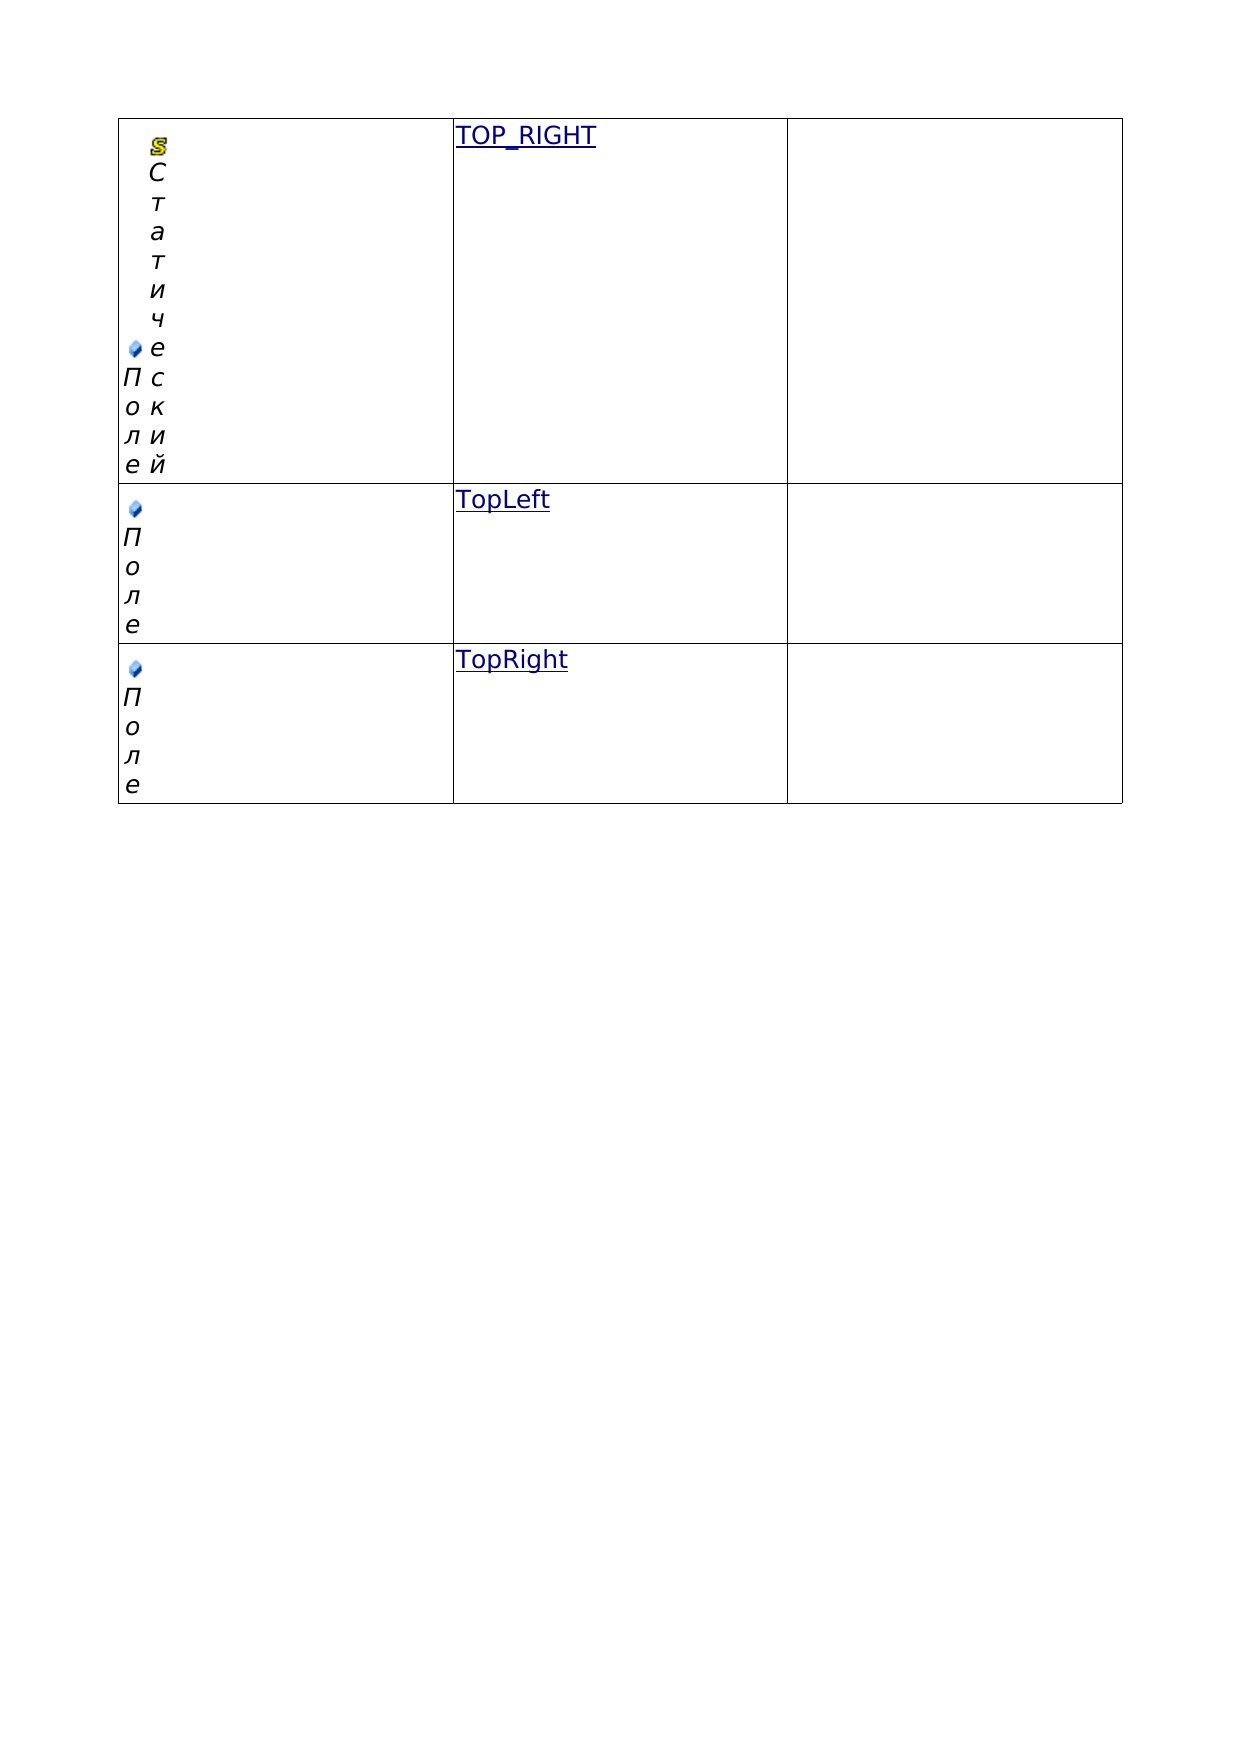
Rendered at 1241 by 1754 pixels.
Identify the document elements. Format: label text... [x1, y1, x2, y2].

picture [121, 497, 147, 523]
table_cell TOP_RIGHT [454, 119, 787, 482]
table_cell [788, 119, 1122, 482]
table_cell [119, 119, 453, 482]
table_cell TopLeft [454, 484, 787, 642]
table_cell [788, 644, 1122, 803]
picture [121, 658, 147, 683]
table_cell [119, 644, 453, 803]
table_cell [119, 484, 453, 642]
picture [121, 337, 146, 363]
table_cell TopRight [454, 644, 787, 803]
picture [146, 133, 172, 159]
table_cell [788, 484, 1122, 642]
